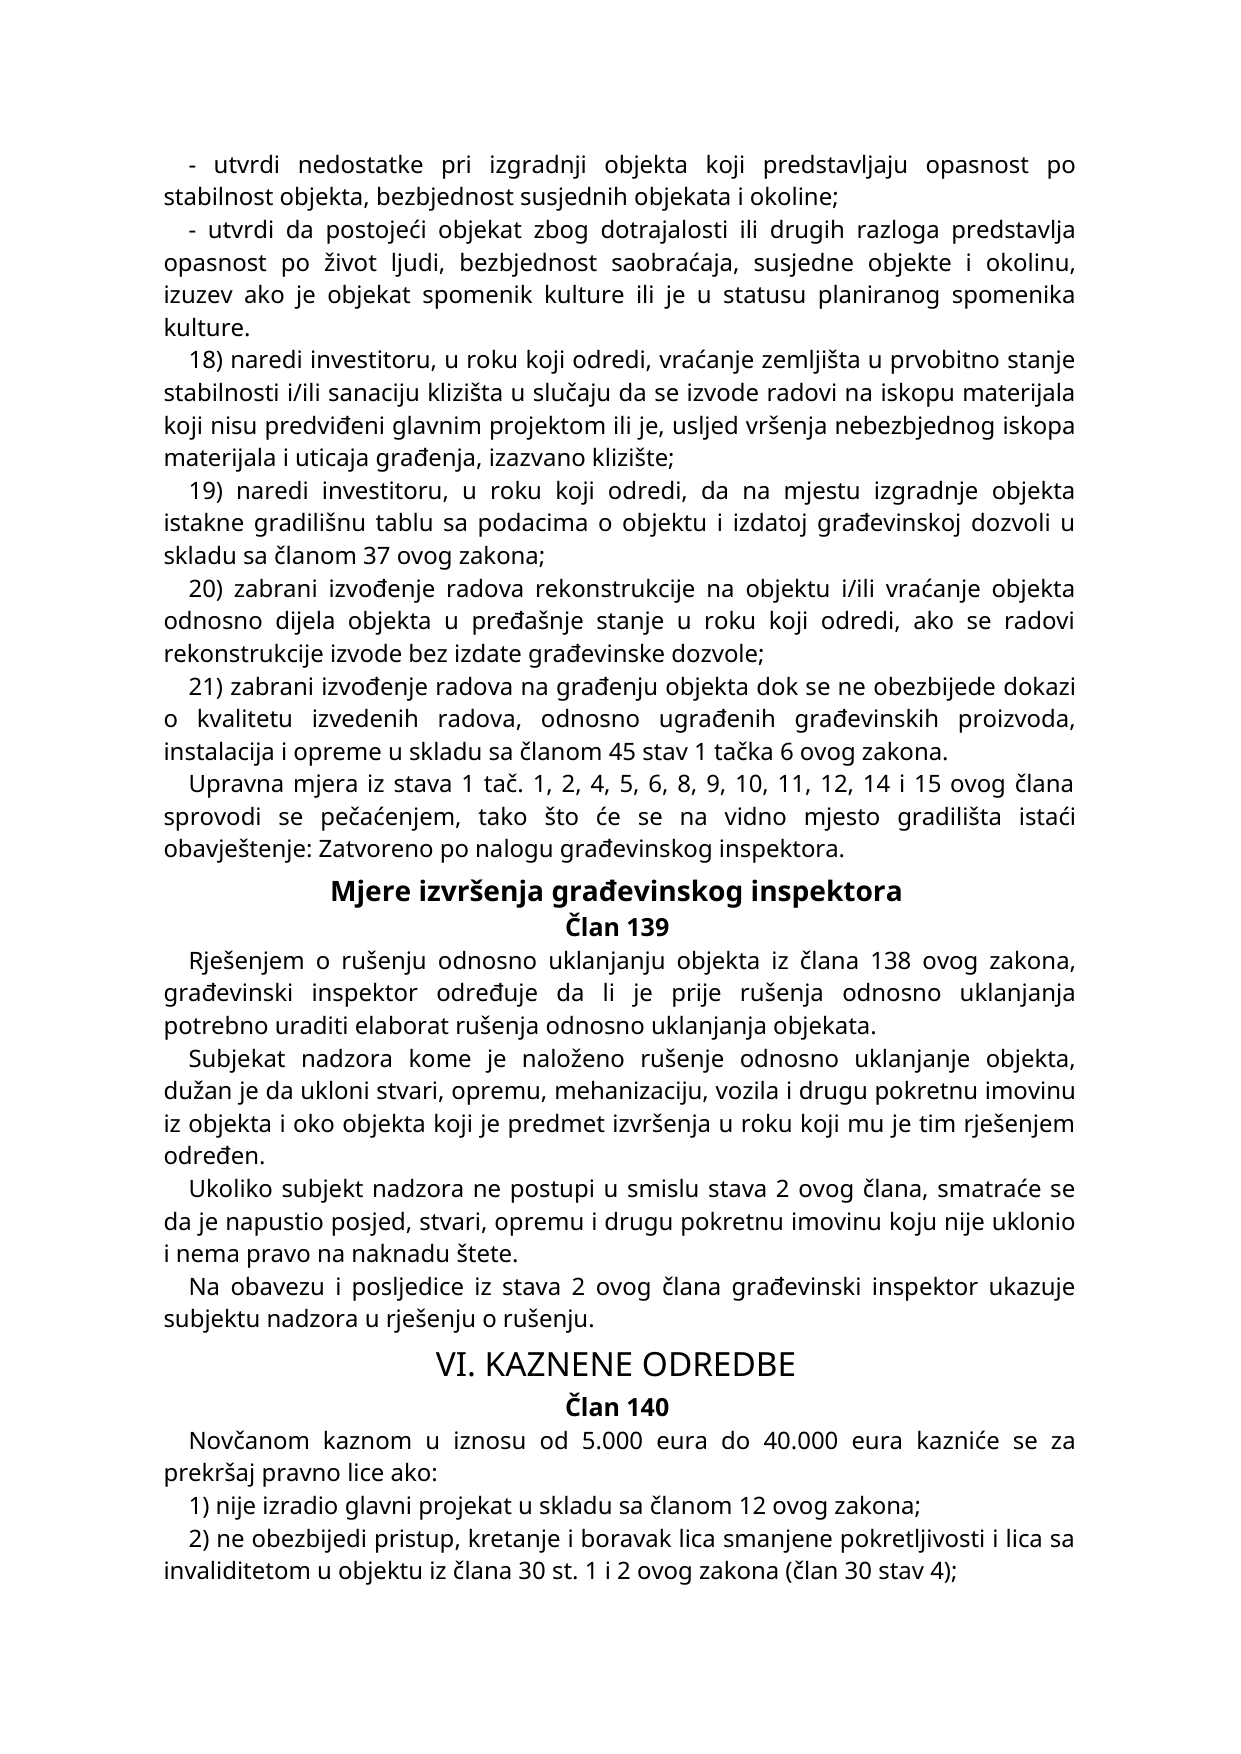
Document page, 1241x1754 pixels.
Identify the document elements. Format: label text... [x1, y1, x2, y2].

text Rješenjem o rušenju odnosno uklanjanju objekta iz člana 138 ovog zakona, građevinski inspektor određuje da li je prije rušenja odnosno uklanjanja potrebno uraditi elaborat rušenja odnosno uklanjanja objekata. [163, 943, 1077, 1041]
text Mjere izvršenja građevinskog inspektora [148, 871, 1093, 909]
text 20) zabrani izvođenje radova rekonstrukcije na objektu i/ili vraćanje objekta odnosno dijela objekta u pređašnje stanje u roku koji odredi, ako se radovi rekonstrukcije izvode bez izdate građevinske dozvole; [163, 571, 1077, 669]
text 2) ne obezbijedi pristup, kretanje i boravak lica smanjene pokretljivosti i lica sa invaliditetom u objektu iz člana 30 st. 1 i 2 ovog zakona (član 30 stav 4); [163, 1521, 1077, 1587]
text Član 139 [148, 909, 1093, 943]
text Novčanom kaznom u iznosu od 5.000 eura do 40.000 eura kazniće se za prekršaj pravno lice ako: [163, 1424, 1077, 1489]
text VI. KAZNENE ODREDBE [148, 1341, 1093, 1386]
text - utvrdi da postojeći objekat zbog dotrajalosti ili drugih razloga predstavlja opasnost po život ljudi, bezbjednost saobraćaja, susjedne objekte i okolinu, izuzev ako je objekat spomenik kulture ili je u statusu planiranog spomenika kulture. [163, 213, 1077, 343]
text Član 140 [148, 1389, 1093, 1424]
text Upravna mjera iz stava 1 tač. 1, 2, 4, 5, 6, 8, 9, 10, 11, 12, 14 i 15 ovog člana sprovodi se pečaćenjem, tako što će se na vidno mjesto gradilišta istaći obavještenje: Zatvoreno po nalogu građevinskog inspektora. [163, 767, 1077, 865]
text 1) nije izradio glavni projekat u skladu sa članom 12 ovog zakona; [163, 1489, 1077, 1521]
text 18) naredi investitoru, u roku koji odredi, vraćanje zemljišta u prvobitno stanje stabilnosti i/ili sanaciju klizišta u slučaju da se izvode radovi na iskopu materijala koji nisu predviđeni glavnim projektom ili je, usljed vršenja nebezbjednog iskopa materijala i uticaja građenja, izazvano klizište; [163, 343, 1077, 474]
text 19) naredi investitoru, u roku koji odredi, da na mjestu izgradnje objekta istakne gradilišnu tablu sa podacima o objektu i izdatoj građevinskoj dozvoli u skladu sa članom 37 ovog zakona; [163, 474, 1077, 571]
text Ukoliko subjekt nadzora ne postupi u smislu stava 2 ovog člana, smatraće se da je napustio posjed, stvari, opremu i drugu pokretnu imovinu koju nije uklonio i nema pravo na naknadu štete. [163, 1172, 1077, 1269]
text 21) zabrani izvođenje radova na građenju objekta dok se ne obezbijede dokazi o kvalitetu izvedenih radova, odnosno ugrađenih građevinskih proizvoda, instalacija i opreme u skladu sa članom 45 stav 1 tačka 6 ovog zakona. [163, 669, 1077, 767]
text Na obavezu i posljedice iz stava 2 ovog člana građevinski inspektor ukazuje subjektu nadzora u rješenju o rušenju. [163, 1269, 1077, 1335]
text - utvrdi nedostatke pri izgradnji objekta koji predstavljaju opasnost po stabilnost objekta, bezbjednost susjednih objekata i okoline; [163, 148, 1077, 213]
text Subjekat nadzora kome je naloženo rušenje odnosno uklanjanje objekta, dužan je da ukloni stvari, opremu, mehanizaciju, vozila i drugu pokretnu imovinu iz objekta i oko objekta koji je predmet izvršenja u roku koji mu je tim rješenjem određen. [163, 1041, 1077, 1172]
